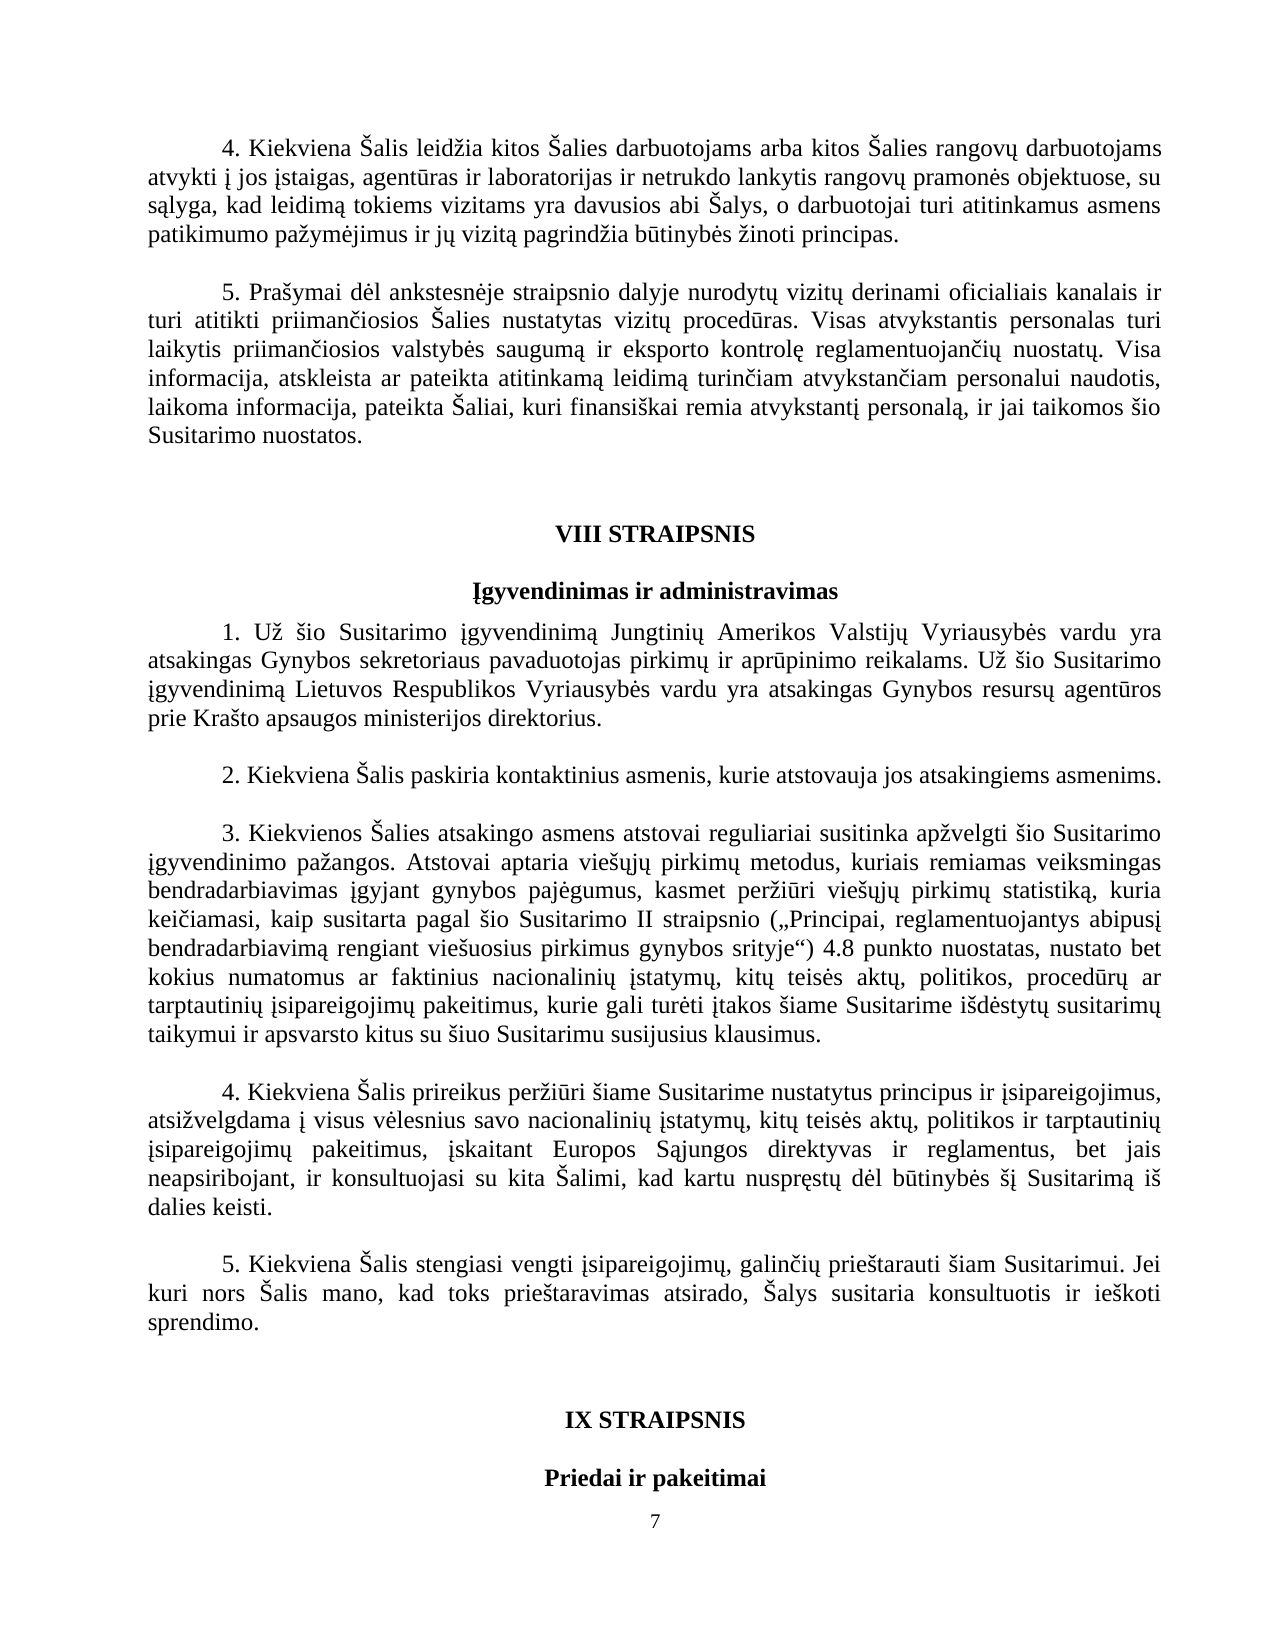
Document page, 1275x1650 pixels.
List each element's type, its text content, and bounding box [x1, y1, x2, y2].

text 1. Už šio Susitarimo įgyvendinimą Jungtinių Amerikos Valstijų Vyriausybės vardu yra atsakingas Gynybos sekretoriaus pavaduotojas pirkimų ir aprūpinimo reikalams. Už šio Susitarimo įgyvendinimą Lietuvos Respublikos Vyriausybės vardu yra atsakingas Gynybos resursų agentūros prie Krašto apsaugos ministerijos direktorius. [148, 617, 1162, 732]
text IX STRAIPSNIS [148, 1405, 1162, 1434]
text 4. Kiekviena Šalis prireikus peržiūri šiame Susitarime nustatytus principus ir įsipareigojimus, atsižvelgdama į visus vėlesnius savo nacionalinių įstatymų, kitų teisės aktų, politikos ir tarptautinių įsipareigojimų pakeitimus, įskaitant Europos Sąjungos direktyvas ir reglamentus, bet jais neapsiribojant, ir konsultuojasi su kita Šalimi, kad kartu nuspręstų dėl būtinybės šį Susitarimą iš dalies keisti. [148, 1077, 1162, 1221]
text 5. Kiekviena Šalis stengiasi vengti įsipareigojimų, galinčių prieštarauti šiam Susitarimui. Jei kuri nors Šalis mano, kad toks prieštaravimas atsirado, Šalys susitaria konsultuotis ir ieškoti sprendimo. [148, 1249, 1162, 1336]
text 2. Kiekviena Šalis paskiria kontaktinius asmenis, kurie atstovauja jos atsakingiems asmenims. [148, 761, 1162, 789]
text VIII STRAIPSNIS [148, 519, 1162, 547]
text 4. Kiekviena Šalis leidžia kitos Šalies darbuotojams arba kitos Šalies rangovų darbuotojams atvykti į jos įstaigas, agentūras ir laboratorijas ir netrukdo lankytis rangovų pramonės objektuose, su sąlyga, kad leidimą tokiems vizitams yra davusios abi Šalys, o darbuotojai turi atitinkamus asmens patikimumo pažymėjimus ir jų vizitą pagrindžia būtinybės žinoti principas. [148, 133, 1162, 248]
text Įgyvendinimas ir administravimas [148, 576, 1162, 605]
text 5. Prašymai dėl ankstesnėje straipsnio dalyje nurodytų vizitų derinami oficialiais kanalais ir turi atitikti priimančiosios Šalies nustatytas vizitų procedūras. Visas atvykstantis personalas turi laikytis priimančiosios valstybės saugumą ir eksporto kontrolę reglamentuojančių nuostatų. Visa informacija, atskleista ar pateikta atitinkamą leidimą turinčiam atvykstančiam personalui naudotis, laikoma informacija, pateikta Šaliai, kuri finansiškai remia atvykstantį personalą, ir jai taikomos šio Susitarimo nuostatos. [148, 277, 1162, 449]
text Priedai ir pakeitimai [148, 1463, 1162, 1491]
text 3. Kiekvienos Šalies atsakingo asmens atstovai reguliariai susitinka apžvelgti šio Susitarimo įgyvendinimo pažangos. Atstovai aptaria viešųjų pirkimų metodus, kuriais remiamas veiksmingas bendradarbiavimas įgyjant gynybos pajėgumus, kasmet peržiūri viešųjų pirkimų statistiką, kuria keičiamasi, kaip susitarta pagal šio Susitarimo II straipsnio („Principai, reglamentuojantys abipusį bendradarbiavimą rengiant viešuosius pirkimus gynybos srityje“) 4.8 punkto nuostatas, nustato bet kokius numatomus ar faktinius nacionalinių įstatymų, kitų teisės aktų, politikos, procedūrų ar tarptautinių įsipareigojimų pakeitimus, kurie gali turėti įtakos šiame Susitarime išdėstytų susitarimų taikymui ir apsvarsto kitus su šiuo Susitarimu susijusius klausimus. [148, 818, 1162, 1048]
